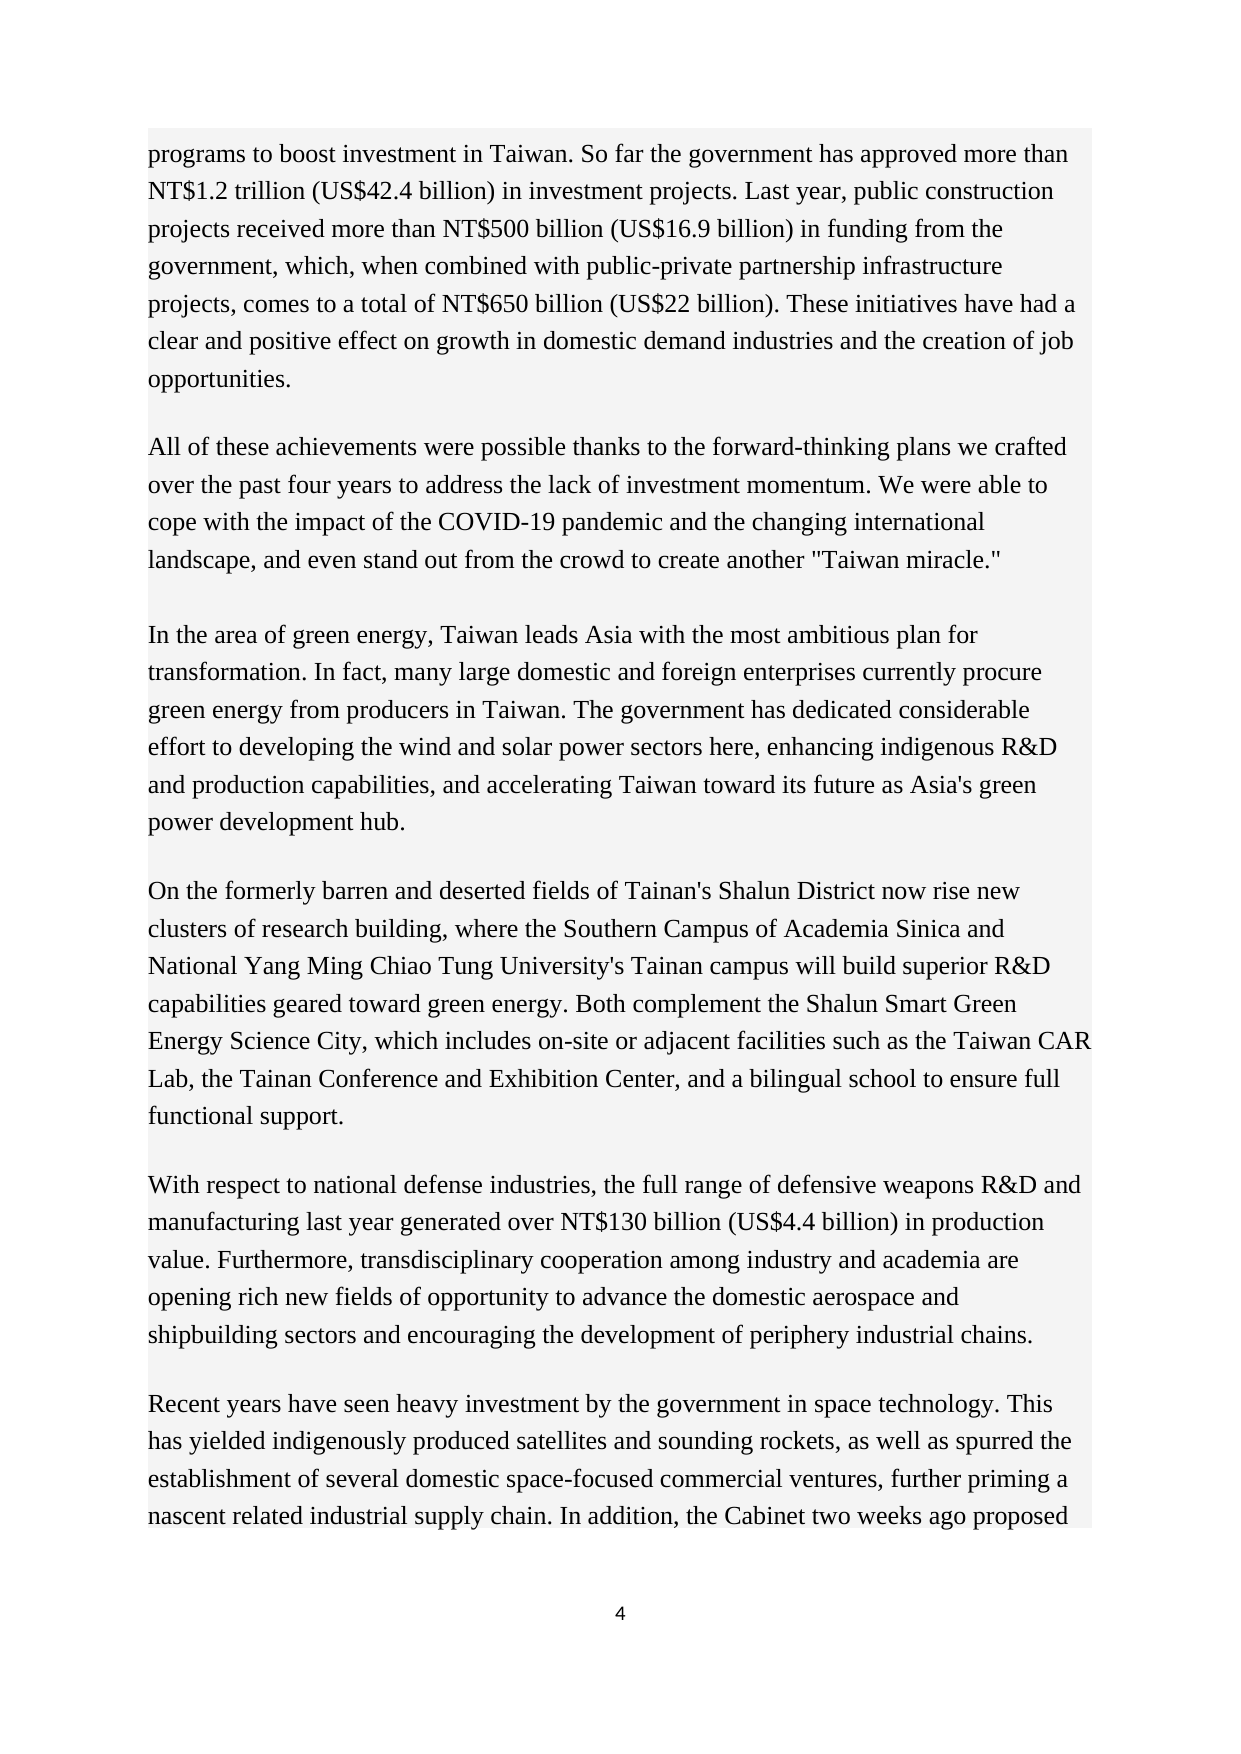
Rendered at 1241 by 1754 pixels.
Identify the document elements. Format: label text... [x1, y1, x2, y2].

text programs to boost investment in Taiwan. So far the government has approved more than NT$1.2 trillion (US$42.4 billion) in investment projects. Last year, public construction projects received more than NT$500 billion (US$16.9 billion) in funding from the government, which, when combined with public-private partnership infrastructure projects, comes to a total of NT$650 billion (US$22 billion). These initiatives have had a clear and positive effect on growth in domestic demand industries and the creation of job opportunities. [148, 128, 1092, 390]
text Recent years have seen heavy investment by the government in space technology. This has yielded indigenously produced satellites and sounding rockets, as well as spurred the establishment of several domestic space-focused commercial ventures, further priming a nascent related industrial supply chain. In addition, the Cabinet two weeks ago proposed [148, 1378, 1092, 1528]
text All of these achievements were possible thanks to the forward-thinking plans we crafted over the past four years to address the lack of investment momentum. We were able to cope with the impact of the COVID-19 pandemic and the changing international landscape, and even stand out from the crowd to create another "Taiwan miracle." In the area of green energy, Taiwan leads Asia with the most ambitious plan for transformation. In fact, many large domestic and foreign enterprises currently procure green energy from producers in Taiwan. The government has dedicated considerable effort to developing the wind and solar power sectors here, enhancing indigenous R&D and production capabilities, and accelerating Taiwan toward its future as Asia's green power development hub. [148, 421, 1092, 834]
text With respect to national defense industries, the full range of defensive weapons R&D and manufacturing last year generated over NT$130 billion (US$4.4 billion) in production value. Furthermore, transdisciplinary cooperation among industry and academia are opening rich new fields of opportunity to advance the domestic aerospace and shipbuilding sectors and encouraging the development of periphery industrial chains. [148, 1159, 1092, 1346]
text On the formerly barren and deserted fields of Tainan's Shalun District now rise new clusters of research building, where the Southern Campus of Academia Sinica and National Yang Ming Chiao Tung University's Tainan campus will build superior R&D capabilities geared toward green energy. Both complement the Shalun Smart Green Energy Science City, which includes on-site or adjacent facilities such as the Taiwan CAR Lab, the Tainan Conference and Exhibition Center, and a bilingual school to ensure full functional support. [148, 865, 1092, 1128]
